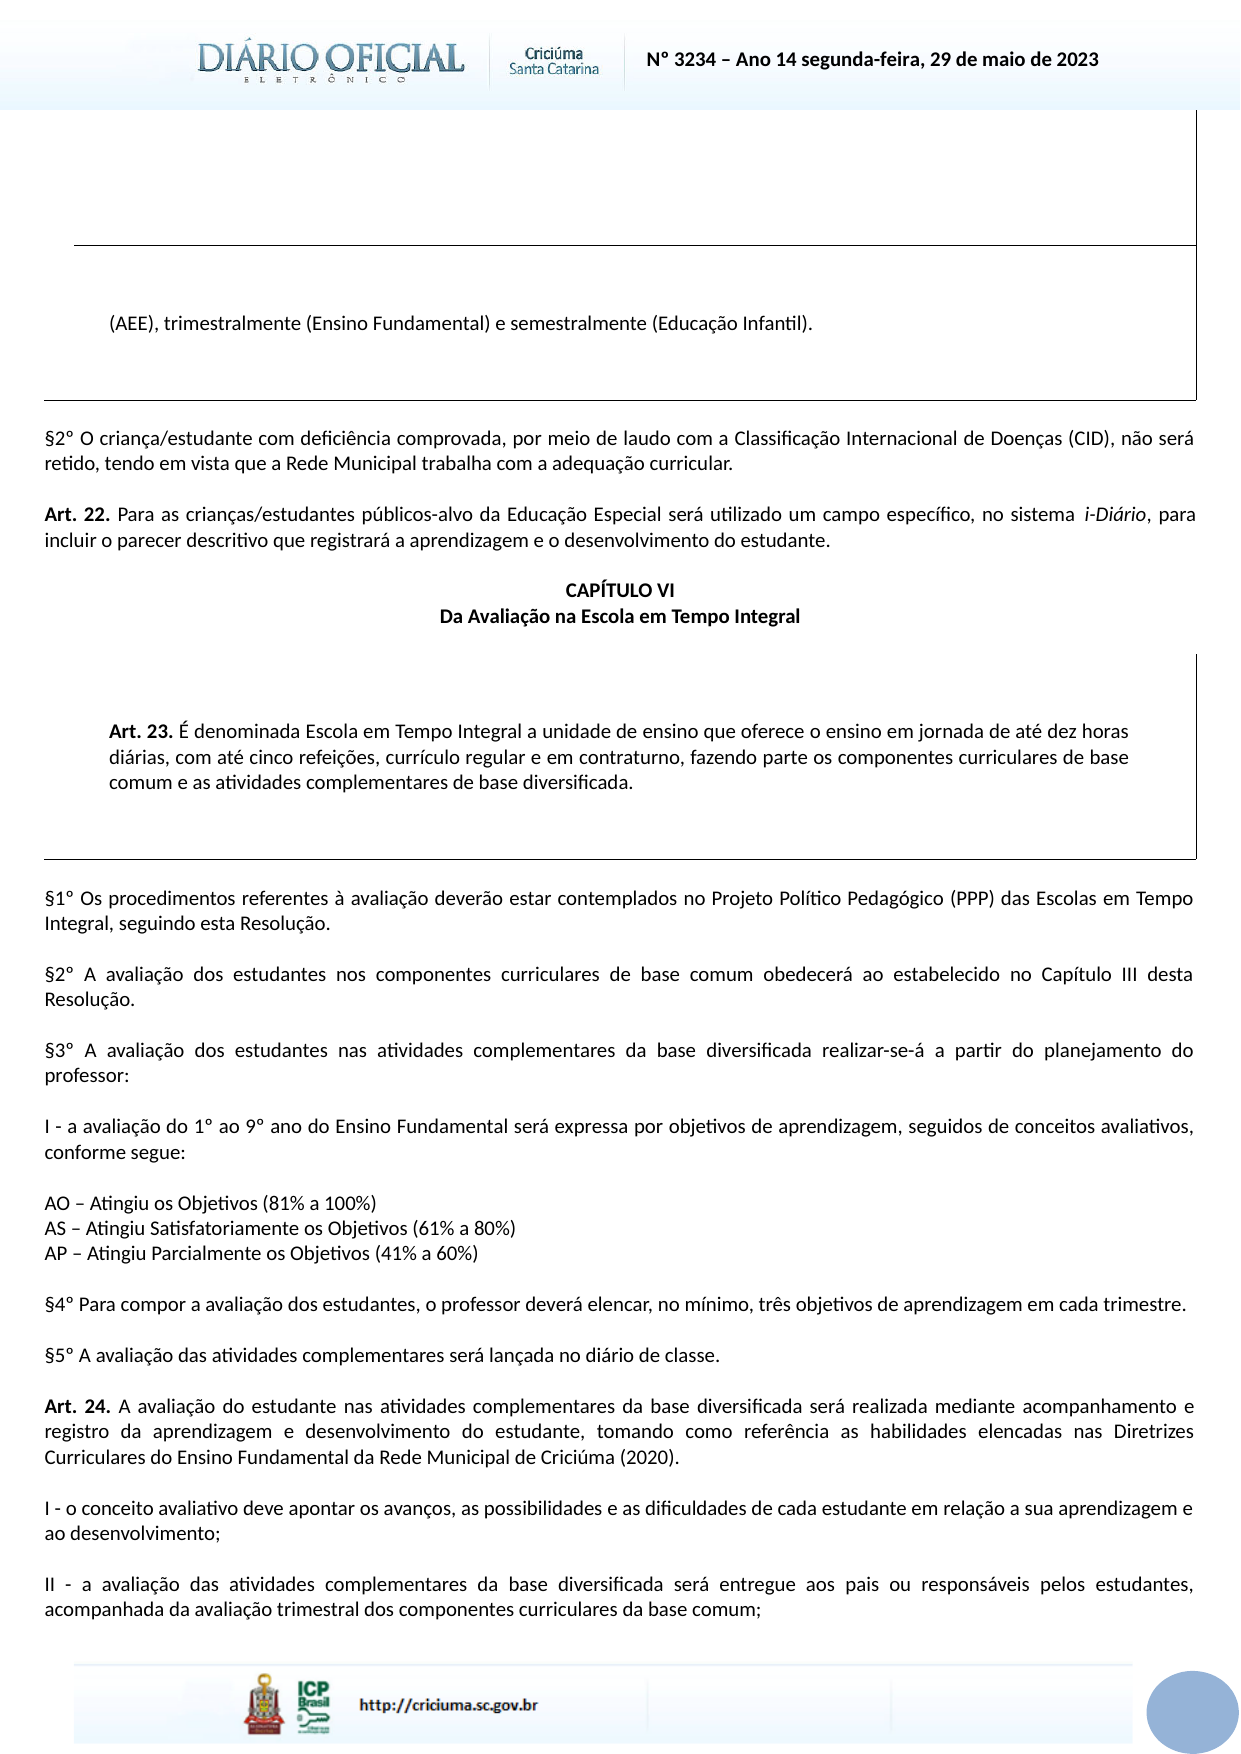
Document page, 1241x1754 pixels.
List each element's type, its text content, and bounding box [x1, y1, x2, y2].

text AP – Atingiu Parcialmente os Objetivos (41% a 60%) [44, 1241, 1196, 1266]
text §4º Para compor a avaliação dos estudantes, o professor deverá elencar, no mínimo, três objetivos de aprendizagem em cada trimestre. [44, 1291, 1196, 1317]
text Da Avaliação na Escola em Tempo Integral [44, 603, 1196, 628]
text (AEE), trimestralmente (Ensino Fundamental) e semestralmente (Educação Infantil). [44, 245, 1196, 400]
text I - a avaliação do 1º ao 9º ano do Ensino Fundamental será expressa por objetivos de aprendizagem, seguidos de conceitos avaliativos, conforme segue: [44, 1113, 1196, 1164]
text Art. 24. A avaliação do estudante nas atividades complementares da base diversificada será realizada mediante acompanhamento e registro da aprendizagem e desenvolvimento do estudante, tomando como referência as habilidades elencadas nas Diretrizes Curriculares do Ensino Fundamental da Rede Municipal de Criciúma (2020). [44, 1393, 1196, 1469]
text §3º A avaliação dos estudantes nas atividades complementares da base diversificada realizar-se-á a partir do planejamento do professor: [44, 1037, 1196, 1088]
text AO – Atingiu os Objetivos (81% a 100%) [44, 1190, 1196, 1215]
text Art. 22. Para as crianças/estudantes públicos-alvo da Educação Especial será utilizado um campo específico, no sistema i-Diário, para incluir o parecer descritivo que registrará a aprendizagem e o desenvolvimento do estudante. [44, 501, 1196, 552]
text Art. 23. É denominada Escola em Tempo Integral a unidade de ensino que oferece o ensino em jornada de até dez horas diárias, com até cinco refeições, currículo regular e em contraturno, fazendo parte os componentes curriculares de base comum e as atividades complementares de base diversificada. [44, 654, 1196, 859]
text §5º A avaliação das atividades complementares será lançada no diário de classe. [44, 1342, 1196, 1368]
text §1º Os procedimentos referentes à avaliação deverão estar contemplados no Projeto Político Pedagógico (PPP) das Escolas em Tempo Integral, seguindo esta Resolução. [44, 885, 1196, 936]
text CAPÍTULO VI [44, 578, 1196, 603]
text I - o conceito avaliativo deve apontar os avanços, as possibilidades e as dificuldades de cada estudante em relação a sua aprendizagem e ao desenvolvimento; [44, 1495, 1196, 1546]
text §2º A avaliação dos estudantes nos componentes curriculares de base comum obedecerá ao estabelecido no Capítulo III desta Resolução. [44, 961, 1196, 1012]
text §2º O criança/estudante com deficiência comprovada, por meio de laudo com a Classificação Internacional de Doenças (CID), não será retido, tendo em vista que a Rede Municipal trabalha com a adequação curricular. [44, 425, 1196, 476]
text AS – Atingiu Satisfatoriamente os Objetivos (61% a 80%) [44, 1215, 1196, 1241]
text II - a avaliação das atividades complementares da base diversificada será entregue aos pais ou responsáveis pelos estudantes, acompanhada da avaliação trimestral dos componentes curriculares da base comum; [44, 1571, 1196, 1622]
